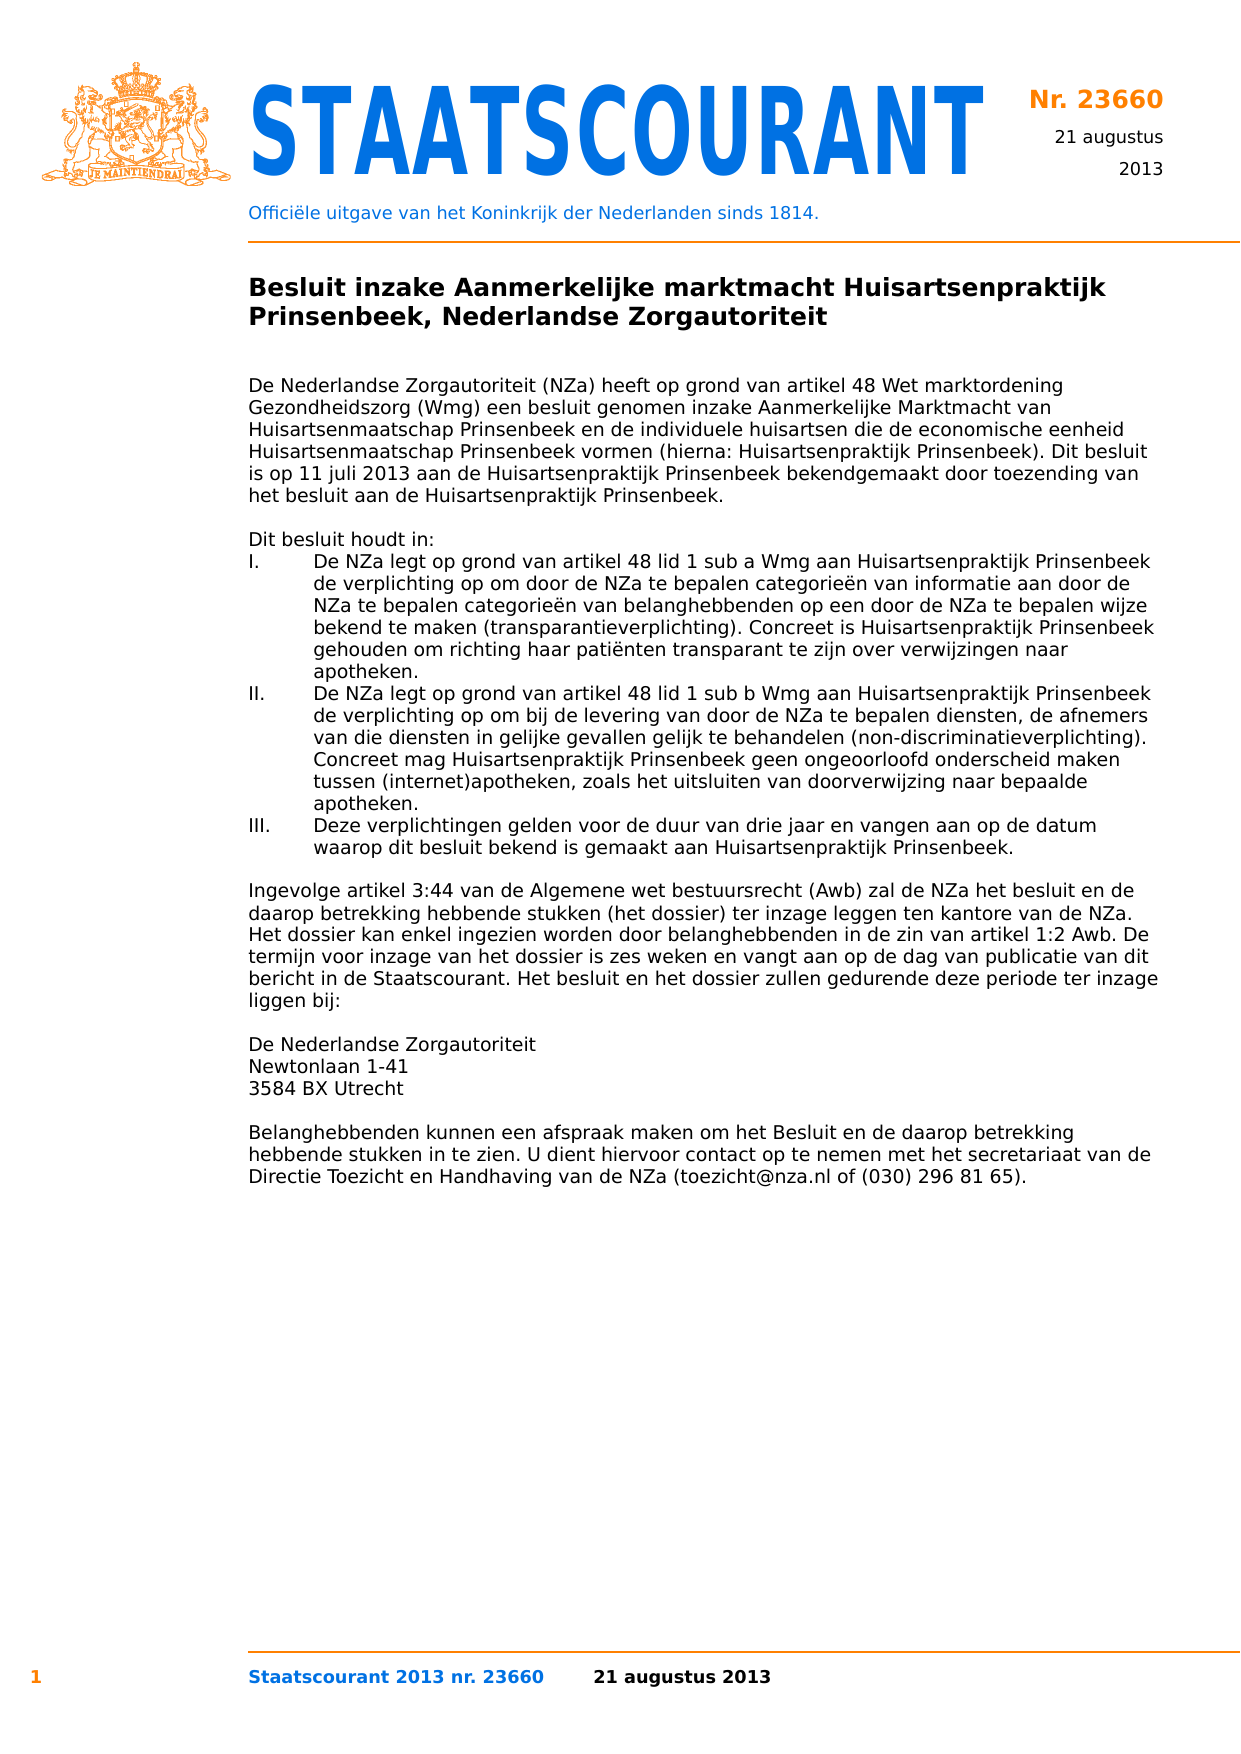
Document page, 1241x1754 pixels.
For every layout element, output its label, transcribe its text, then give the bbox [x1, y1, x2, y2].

text Dit besluit houdt in: [248, 529, 1163, 551]
text 3584 BX Utrecht [248, 1078, 1163, 1100]
table_cell Officiële uitgave van het Koninkrijk der Nederlanden sinds 1814. [248, 203, 1240, 241]
table_header [25, 62, 248, 241]
text Ingevolge artikel 3:44 van de Algemene wet bestuursrecht (Awb) zal de NZa het besluit en de daarop betrekking hebbende stukken (het dossier) ter inzage leggen ten kantore van de NZa. Het dossier kan enkel ingezien worden door belanghebbenden in de zin van artikel 1:2 Awb. De termijn voor inzage van het dossier is zes weken en vangt aan op de dag van publicatie van dit bericht in de Staatscourant. Het besluit en het dossier zullen gedurende deze periode ter inzage liggen bij: [248, 880, 1163, 1012]
table_header Nr. 23660 [998, 62, 1240, 121]
text I. De NZa legt op grond van artikel 48 lid 1 sub a Wmg aan Huisartsenpraktijk Prinsenbeek de verplichting op om door de NZa te bepalen categorieën van informatie aan door de NZa te bepalen categorieën van belanghebbenden op een door de NZa te bepalen wijze bekend te maken (transparantieverplichting). Concreet is Huisartsenpraktijk Prinsenbeek gehouden om richting haar patiënten transparant te zijn over verwijzingen naar apotheken. [248, 551, 1163, 683]
text II. De NZa legt op grond van artikel 48 lid 1 sub b Wmg aan Huisartsenpraktijk Prinsenbeek de verplichting op om bij de levering van door de NZa te bepalen diensten, de afnemers van die diensten in gelijke gevallen gelijk te behandelen (non-discriminatieverplichting). Concreet mag Huisartsenpraktijk Prinsenbeek geen ongeoorloofd onderscheid maken tussen (internet)apotheken, zoals het uitsluiten van doorverwijzing naar bepaalde apotheken. [248, 683, 1163, 814]
text Newtonlaan 1-41 [248, 1056, 1163, 1078]
table_cell 21 augustus [998, 121, 1240, 153]
text III. Deze verplichtingen gelden voor de duur van drie jaar en vangen aan op de datum waarop dit besluit bekend is gemaakt aan Huisartsenpraktijk Prinsenbeek. [248, 814, 1163, 858]
subtitle Besluit inzake Aanmerkelijke marktmacht Huisartsenpraktijk Prinsenbeek, Nederlandse Zorgautoriteit [248, 273, 1163, 331]
table_cell 2013 [998, 153, 1240, 203]
text De Nederlandse Zorgautoriteit (NZa) heeft op grond van artikel 48 Wet marktordening Gezondheidszorg (Wmg) een besluit genomen inzake Aanmerkelijke Marktmacht van Huisartsenmaatschap Prinsenbeek en de individuele huisartsen die de economische eenheid Huisartsenmaatschap Prinsenbeek vormen (hierna: Huisartsenpraktijk Prinsenbeek). Dit besluit is op 11 juli 2013 aan de Huisartsenpraktijk Prinsenbeek bekendgemaakt door toezending van het besluit aan de Huisartsenpraktijk Prinsenbeek. [248, 375, 1163, 507]
table_header STAATSCOURANT [248, 62, 998, 203]
picture [41, 62, 231, 186]
text Belanghebbenden kunnen een afspraak maken om het Besluit en de daarop betrekking hebbende stukken in te zien. U dient hiervoor contact op te nemen met het secretariaat van de Directie Toezicht en Handhaving van de NZa (toezicht@nza.nl of (030) 296 81 65). [248, 1122, 1163, 1188]
text De Nederlandse Zorgautoriteit [248, 1034, 1163, 1056]
